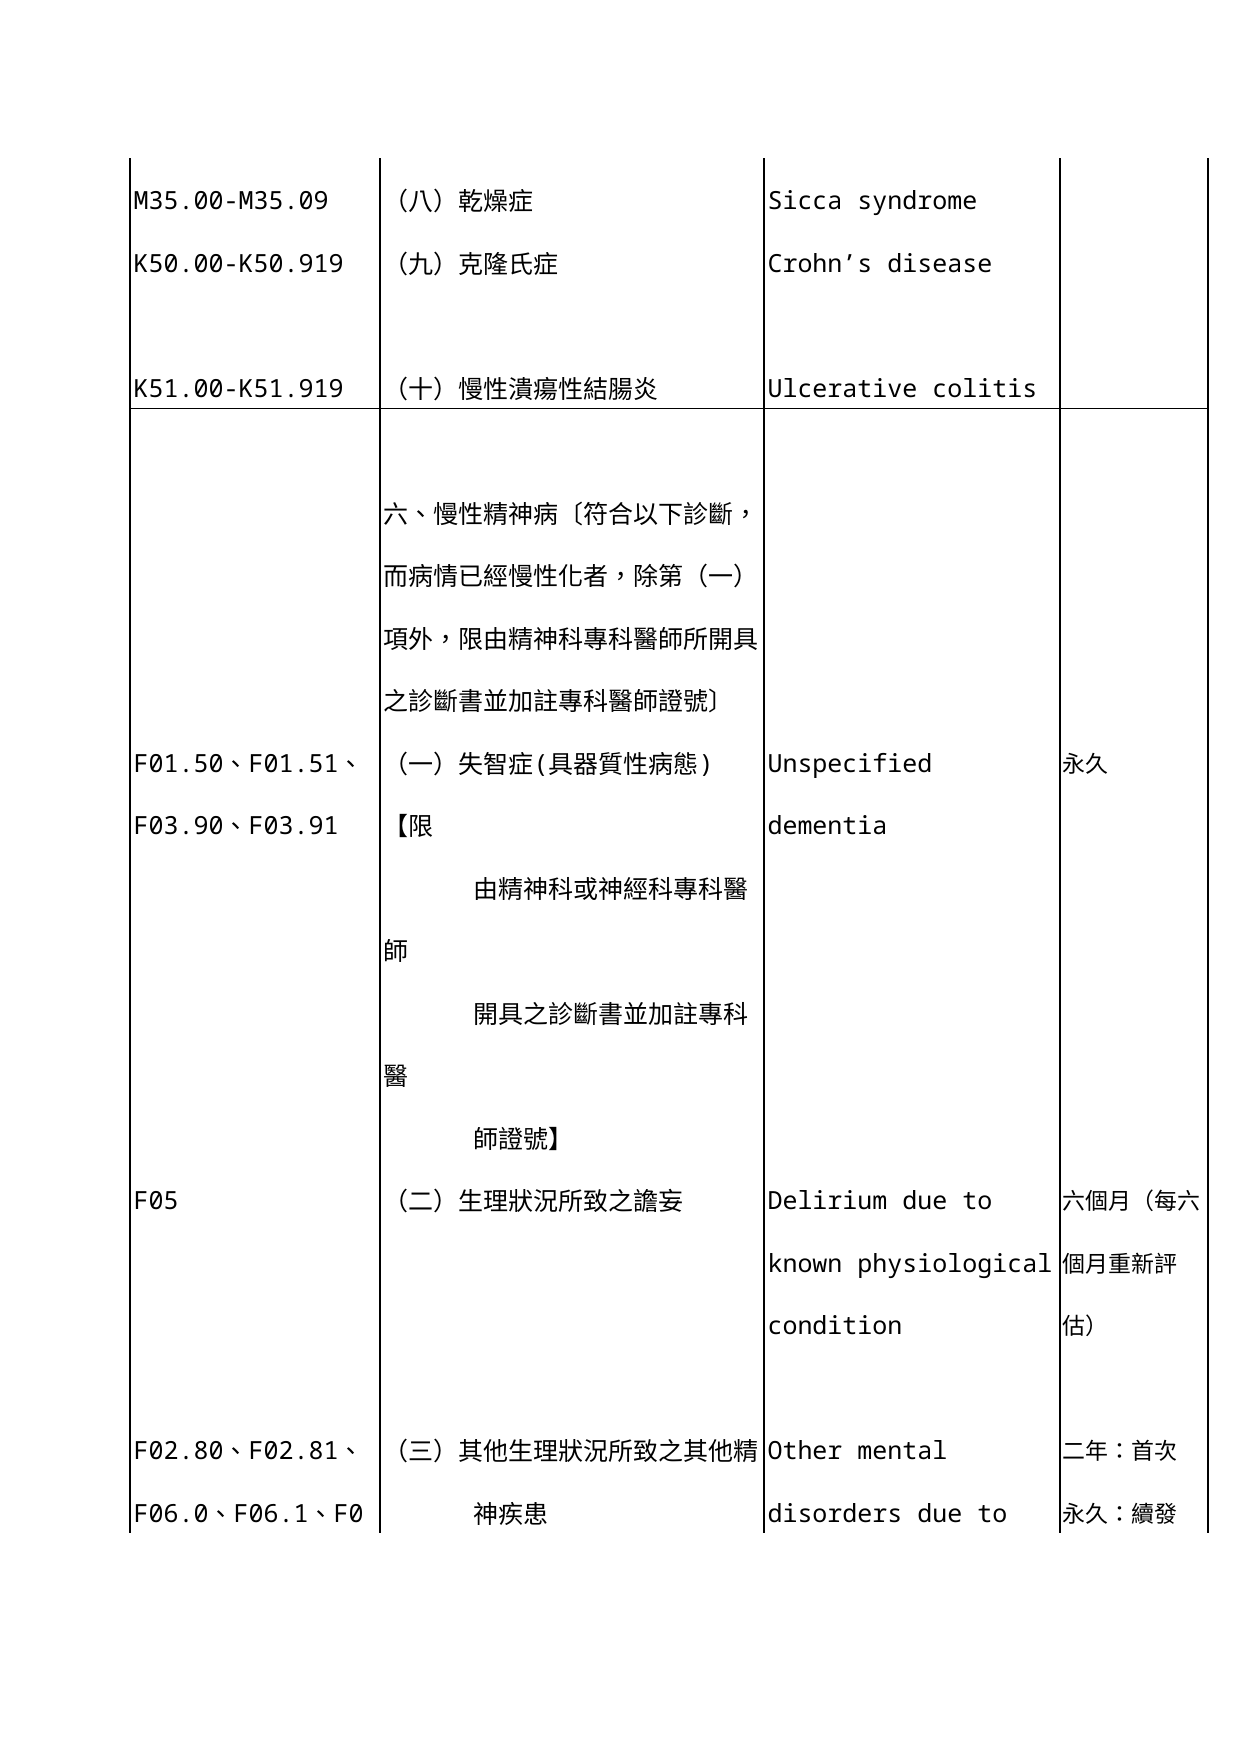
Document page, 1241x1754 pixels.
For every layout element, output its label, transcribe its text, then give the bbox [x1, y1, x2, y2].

table_cell F02.80、F02.81、F06.0、F06.1、F0 [131, 1408, 379, 1533]
table_cell 六、慢性精神病〔符合以下診斷，而病情已經慢性化者，除第（一）項外，限由精神科專科醫師所開具之診斷書並加註專科醫師證號〕 [381, 409, 763, 721]
table_cell 永久 [1061, 721, 1207, 1158]
table_cell 六個月（每六個月重新評估） [1061, 1158, 1207, 1408]
table_cell F05 [131, 1158, 379, 1408]
table_cell （九）克隆氏症 （十）慢性潰瘍性結腸炎 [381, 221, 763, 408]
table_cell 二年：首次 永久：續發 [1061, 1408, 1207, 1533]
table_cell Sicca syndrome [765, 158, 1059, 221]
table_cell Delirium due to known physiological condition [765, 1158, 1059, 1408]
table_cell （八）乾燥症 [381, 158, 763, 221]
table_cell [131, 409, 379, 721]
table_cell [765, 409, 1059, 721]
table_cell （二）生理狀況所致之譫妄 [381, 1158, 763, 1408]
table_cell M35.00-M35.09 [131, 158, 379, 221]
table_cell Other mental disorders due to [765, 1408, 1059, 1533]
table_cell Unspecified dementia [765, 721, 1059, 1158]
table_cell [1061, 409, 1207, 721]
table_cell （一）失智症(具器質性病態)【限 由精神科或神經科專科醫師 開具之診斷書並加註專科醫 師證號】 [381, 721, 763, 1158]
table_cell [1061, 158, 1207, 221]
table_cell F01.50、F01.51、F03.90、F03.91 [131, 721, 379, 1158]
table_cell Crohn’s disease Ulcerative colitis [765, 221, 1059, 408]
table_cell （三）其他生理狀況所致之其他精 神疾患 [381, 1408, 763, 1533]
table_cell K50.00-K50.919 K51.00-K51.919 [131, 221, 379, 408]
table_cell [1061, 221, 1207, 408]
